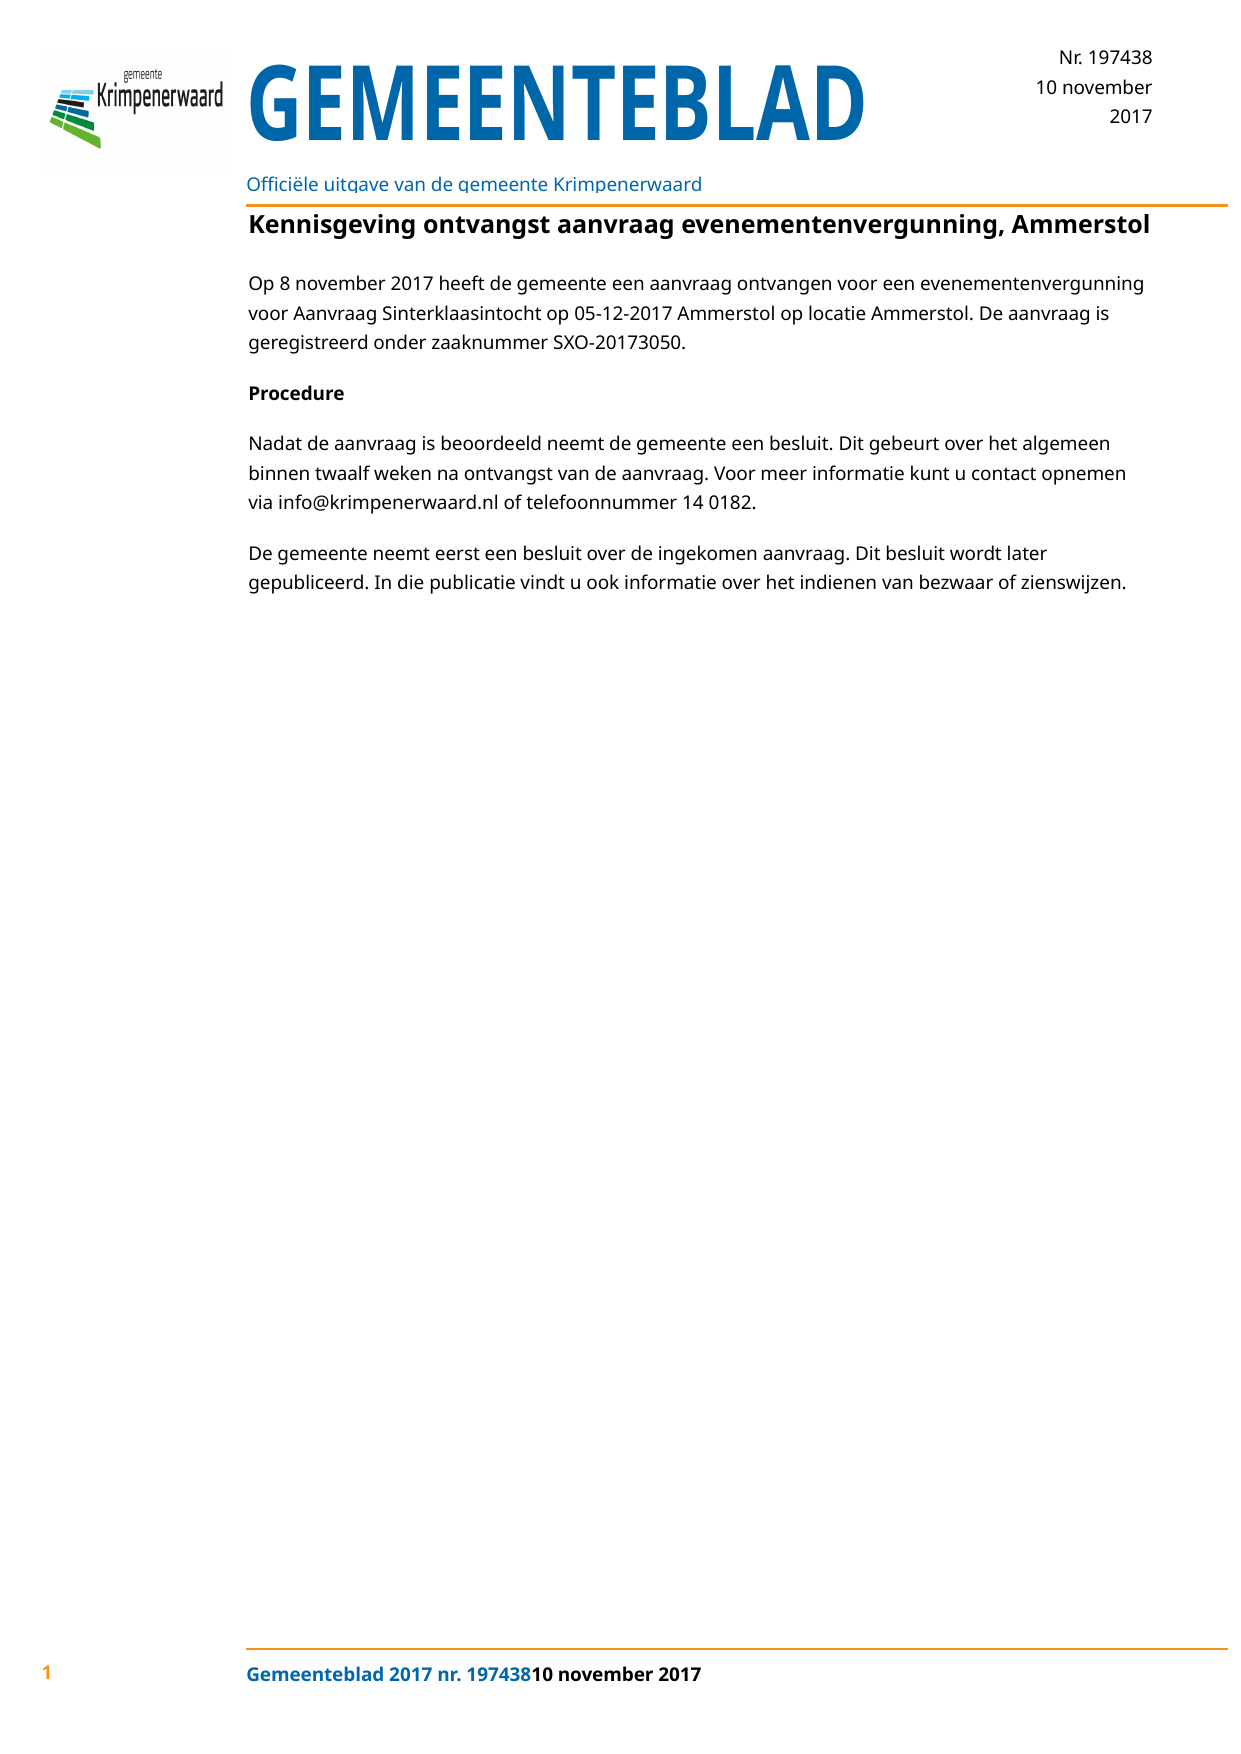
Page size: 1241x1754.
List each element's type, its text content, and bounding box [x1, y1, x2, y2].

picture [41, 47, 231, 172]
text Kennisgeving ontvangst aanvraag evenementenvergunning, Ammerstol [248, 207, 1152, 241]
text Procedure [248, 380, 1152, 406]
text De gemeente neemt eerst een besluit over de ingekomen aanvraag. Dit besluit wordt later gepubliceerd. In die publicatie vindt u ook informatie over het indienen van bezwaar of zienswijzen. [248, 540, 1152, 595]
text Nadat de aanvraag is beoordeeld neemt de gemeente een besluit. Dit gebeurt over het algemeen binnen twaalf weken na ontvangst van de aanvraag. Voor meer informatie kunt u contact opnemen via info@krimpenerwaard.nl of telefoonnummer 14 0182. [248, 430, 1152, 515]
text Op 8 november 2017 heeft de gemeente een aanvraag ontvangen voor een evenementenvergunning voor Aanvraag Sinterklaasintocht op 05-12-2017 Ammerstol op locatie Ammerstol. De aanvraag is geregistreerd onder zaaknummer SXO-20173050. [248, 270, 1152, 355]
